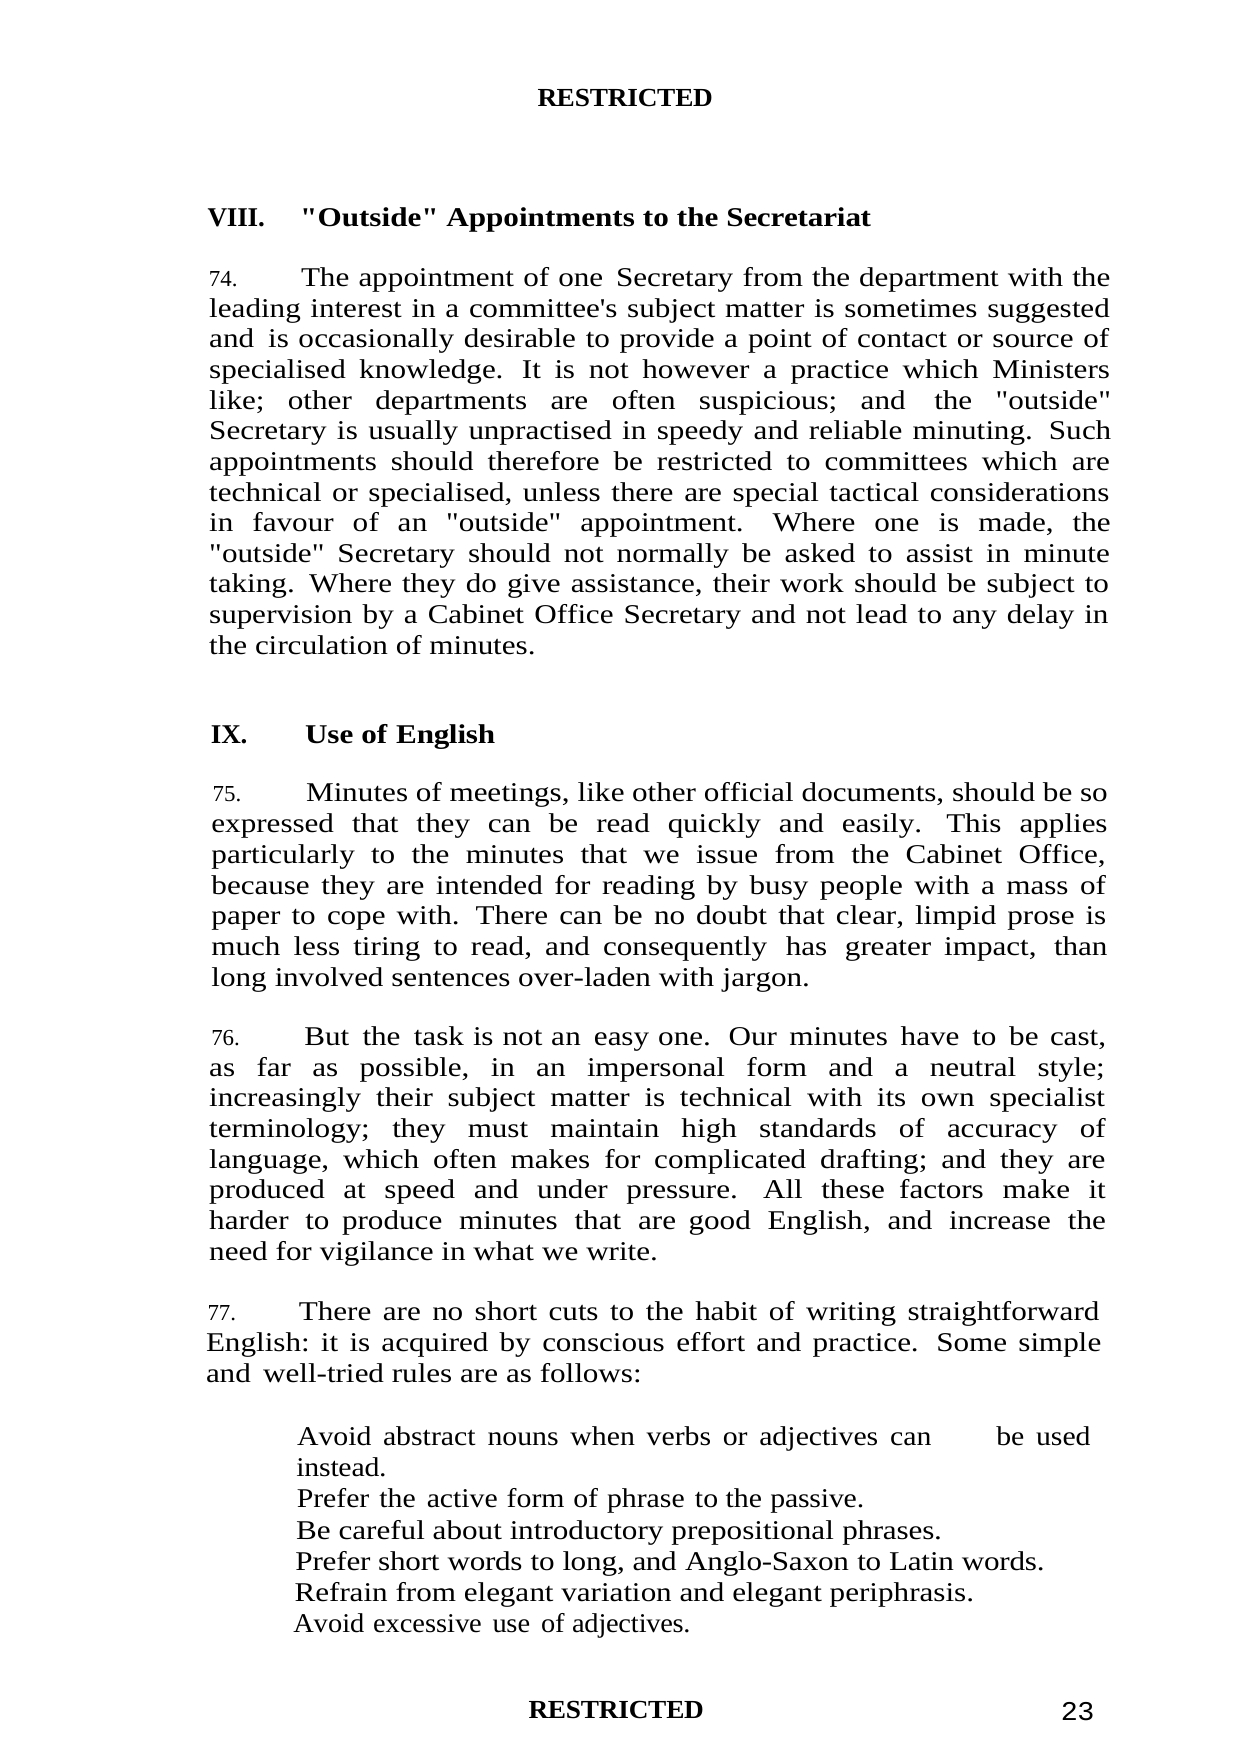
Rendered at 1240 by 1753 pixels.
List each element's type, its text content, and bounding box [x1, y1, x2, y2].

subtitle Use of English [211, 718, 1142, 749]
list But the task is not an easy one. Our minutes have to be cast, as far as possible, in an impersonal form and a neutral style; increasingly their subject matter is technical with its own specialist terminology; they must maintain high standards of accuracy of language, which often makes for complicated drafting; and they are produced at speed and under pressure. All these factors make it harder to produce minutes that are good English, and increase the need for vigilance in what we write. [209, 1021, 1106, 1266]
text Avoid abstract nouns when verbs or adjectives can be used instead. [296, 1420, 1099, 1482]
subtitle "Outside" Appointments to the Secretariat [207, 201, 1142, 232]
text Avoid excessive use of adjectives. [293, 1608, 1142, 1639]
list Minutes of meetings, like other official documents, should be so expressed that they can be read quickly and easily. This applies particularly to the minutes that we issue from the Cabinet Office, because they are intended for reading by busy people with a mass of paper to cope with. There can be no doubt that clear, limpid prose is much less tiring to read, and consequently has greater impact, than long involved sentences over-laden with jargon. [211, 777, 1108, 992]
text Prefer the active form of phrase to the passive. [297, 1483, 1142, 1514]
text Be careful about introductory prepositional phrases. [296, 1514, 1142, 1545]
list There are no short cuts to the habit of writing straightforward English: it is acquired by conscious effort and practice. Some simple and well-tried rules are as follows: [206, 1296, 1101, 1388]
text Prefer short words to long, and Anglo-Saxon to Latin words. Refrain from elegant variation and elegant periphrasis. [294, 1546, 1099, 1607]
list The appointment of one Secretary from the department with the leading interest in a committee's subject matter is sometimes suggested and is occasionally desirable to provide a point of contact or source of specialised knowledge. It is not however a practice which Ministers like; other departments are often suspicious; and the "outside" Secretary is usually unpractised in speedy and reliable minuting. Such appointments should therefore be restricted to committees which are technical or specialised, unless there are special tactical considerations in favour of an "outside" appointment. Where one is made, the "outside" Secretary should not normally be asked to assist in minute taking. Where they do give assistance, their work should be subject to supervision by a Cabinet Office Secretary and not lead to any delay in the circulation of minutes. [209, 262, 1111, 660]
